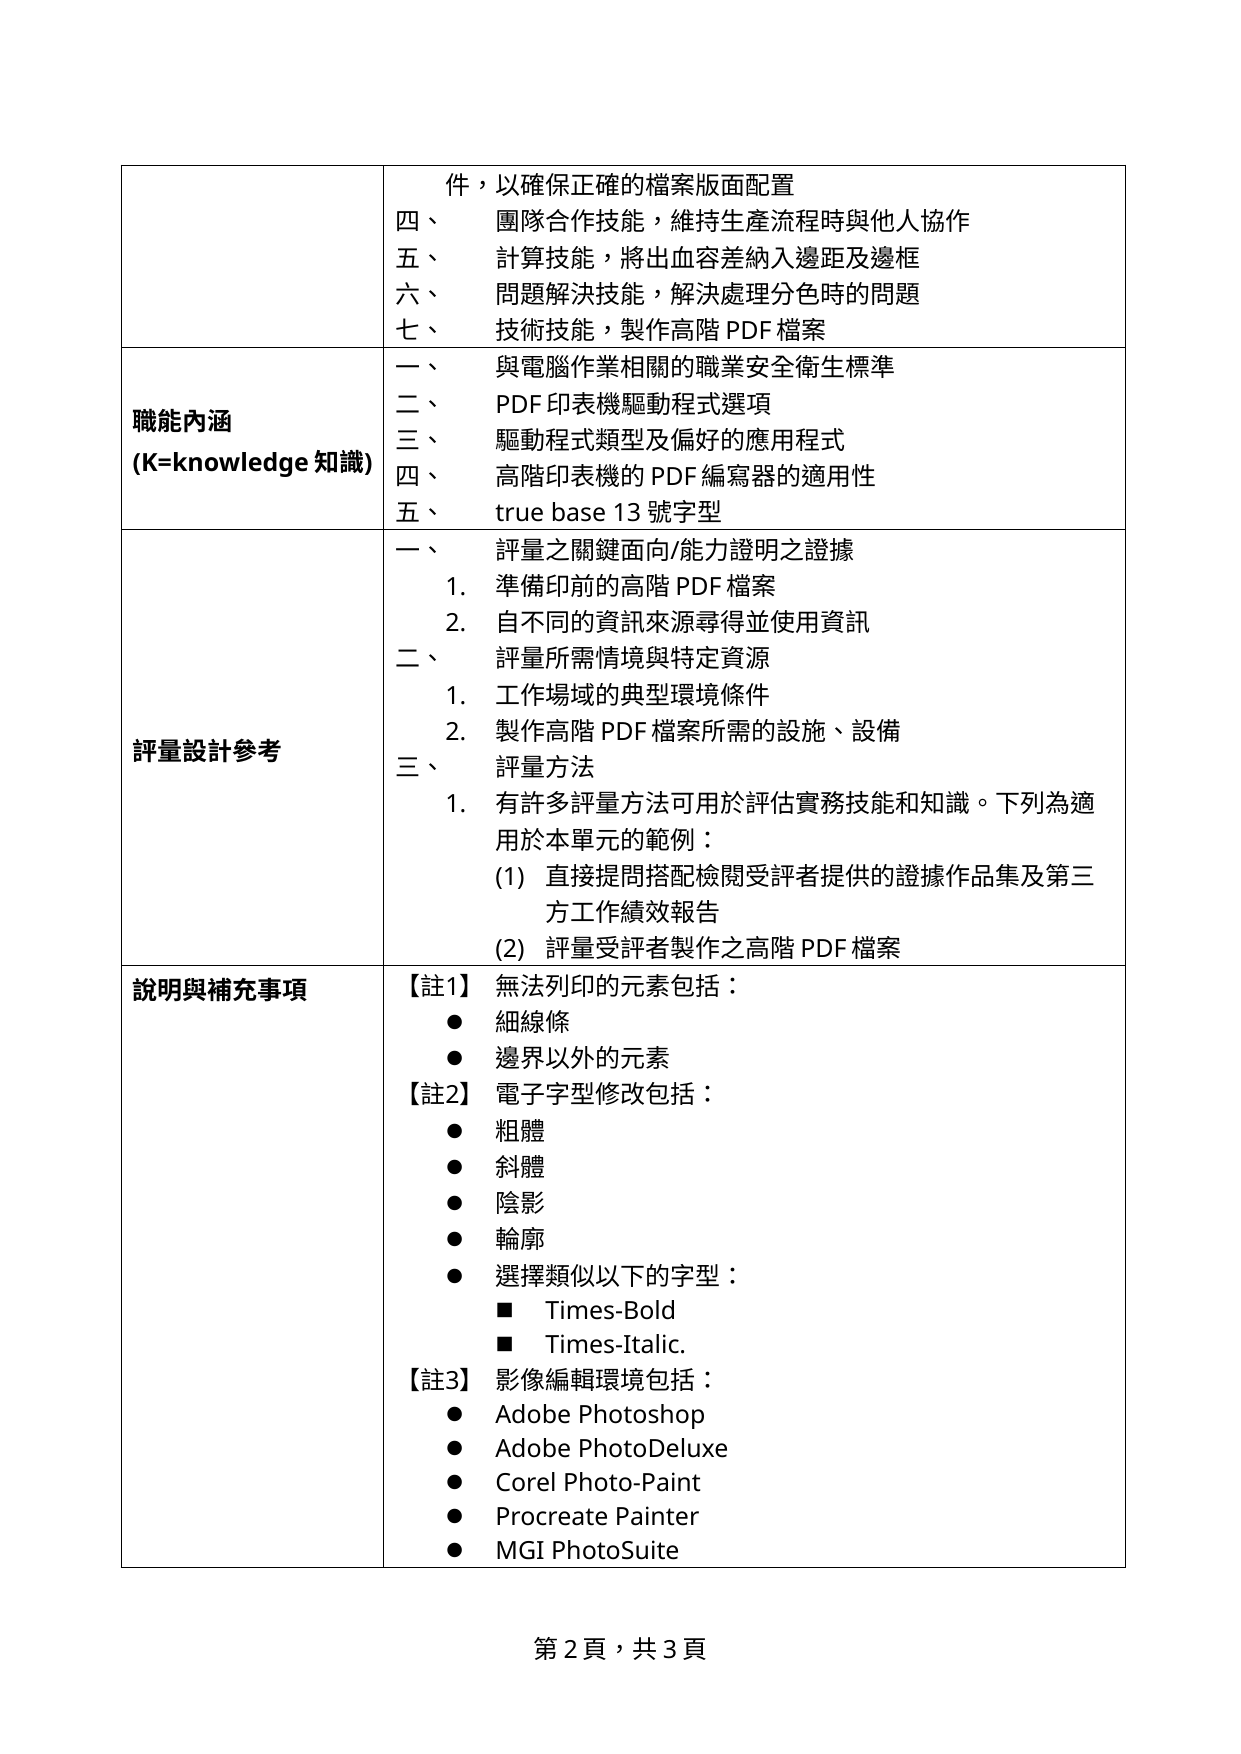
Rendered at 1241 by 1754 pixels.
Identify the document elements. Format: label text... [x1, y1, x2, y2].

table_cell 職能內涵 (K=knowledge知識) [122, 348, 383, 529]
table_cell [122, 166, 383, 347]
table_cell 評量之關鍵面向/能力證明之證據 準備印前的高階PDF檔案 自不同的資訊來源尋得並使用資訊 評量所需情境與特定資源 工作場域的典型環境條件 製作高階PDF檔案所需的設施、設備 評量方法 有許多評量方法可用於評估實務技能和知識。下列為適用於本單元的範例： 直接提問搭配檢閱受評者提供的證據作品集及第三方工作績效報告 評量受評者製作之高階PDF檔案 [384, 530, 1125, 965]
table_cell 件，以確保正確的檔案版面配置 團隊合作技能，維持生產流程時與他人協作 計算技能，將出血容差納入邊距及邊框 問題解決技能，解決處理分色時的問題 技術技能，製作高階PDF檔案 [384, 166, 1125, 347]
table_cell 與電腦作業相關的職業安全衛生標準 PDF印表機驅動程式選項 驅動程式類型及偏好的應用程式 高階印表機的PDF編寫器的適用性 true base 13 號字型 [384, 348, 1125, 529]
table_cell 評量設計參考 [122, 530, 383, 965]
table_cell 說明與補充事項 [122, 966, 383, 1567]
table_cell 無法列印的元素包括： 細線條 邊界以外的元素 電子字型修改包括： 粗體 斜體 陰影 輪廓 選擇類似以下的字型： Times-Bold Times-Italic. 影像編輯環境包括： Adobe Photoshop Adobe PhotoDeluxe Corel Photo-Paint Procreate Painter MGI PhotoSuite Adobe Illustrator CorelDRAW Macromedia Freehand Creature House Expression 壓縮包括： 壓縮等級 壓縮類型 資料接收者可能包括： 印前廠 印前技術人員 印刷廠 進階作業選項包括： 轉換漸變 ASCII格式 跨越作業選項的PostScript 文件結構協定選項 [384, 966, 1125, 1567]
